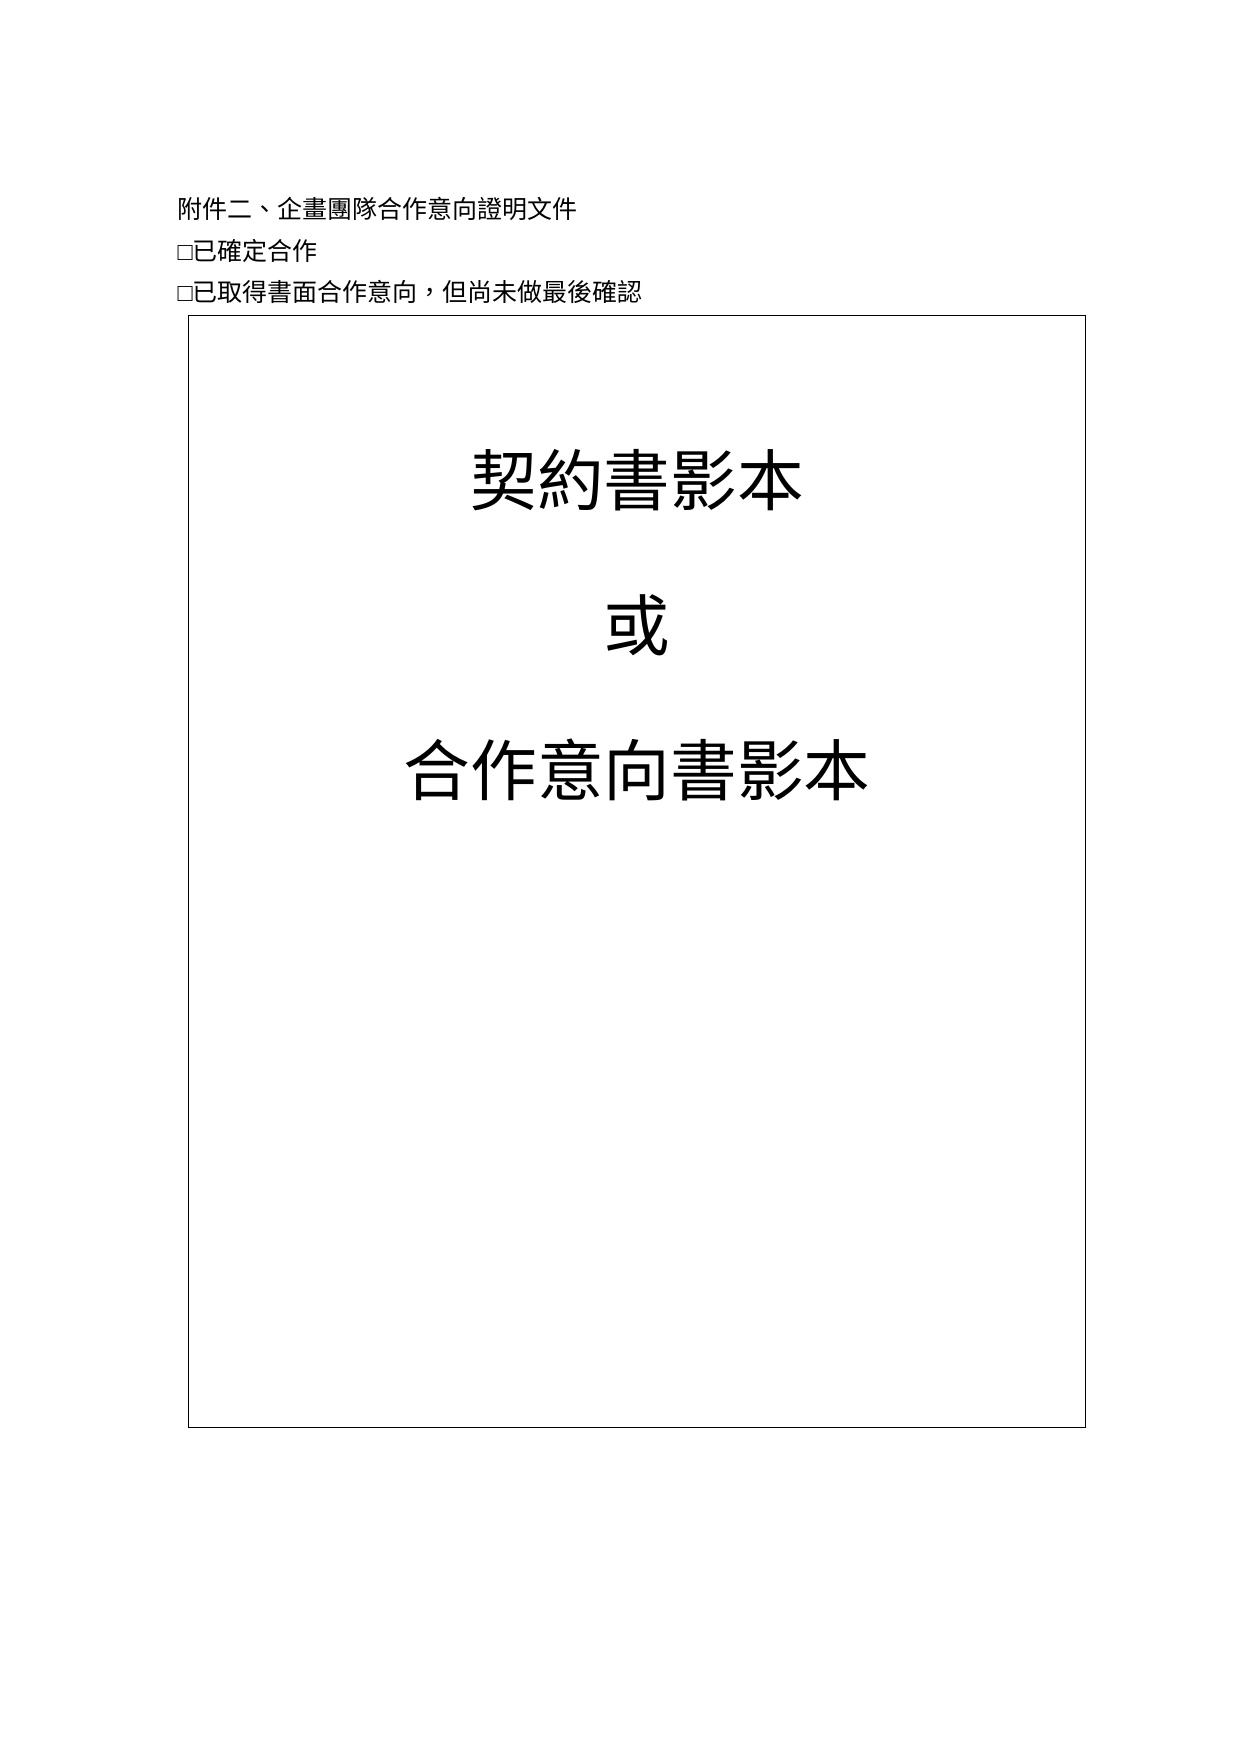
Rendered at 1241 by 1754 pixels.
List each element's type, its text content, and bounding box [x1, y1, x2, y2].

text □已取得書面合作意向，但尚未做最後確認 [177, 273, 1063, 309]
text 附件二、企畫團隊合作意向證明文件 [177, 189, 1063, 226]
table_header 契約書影本 或 合作意向書影本 [189, 316, 1085, 1427]
text □已確定合作 [177, 231, 1063, 267]
